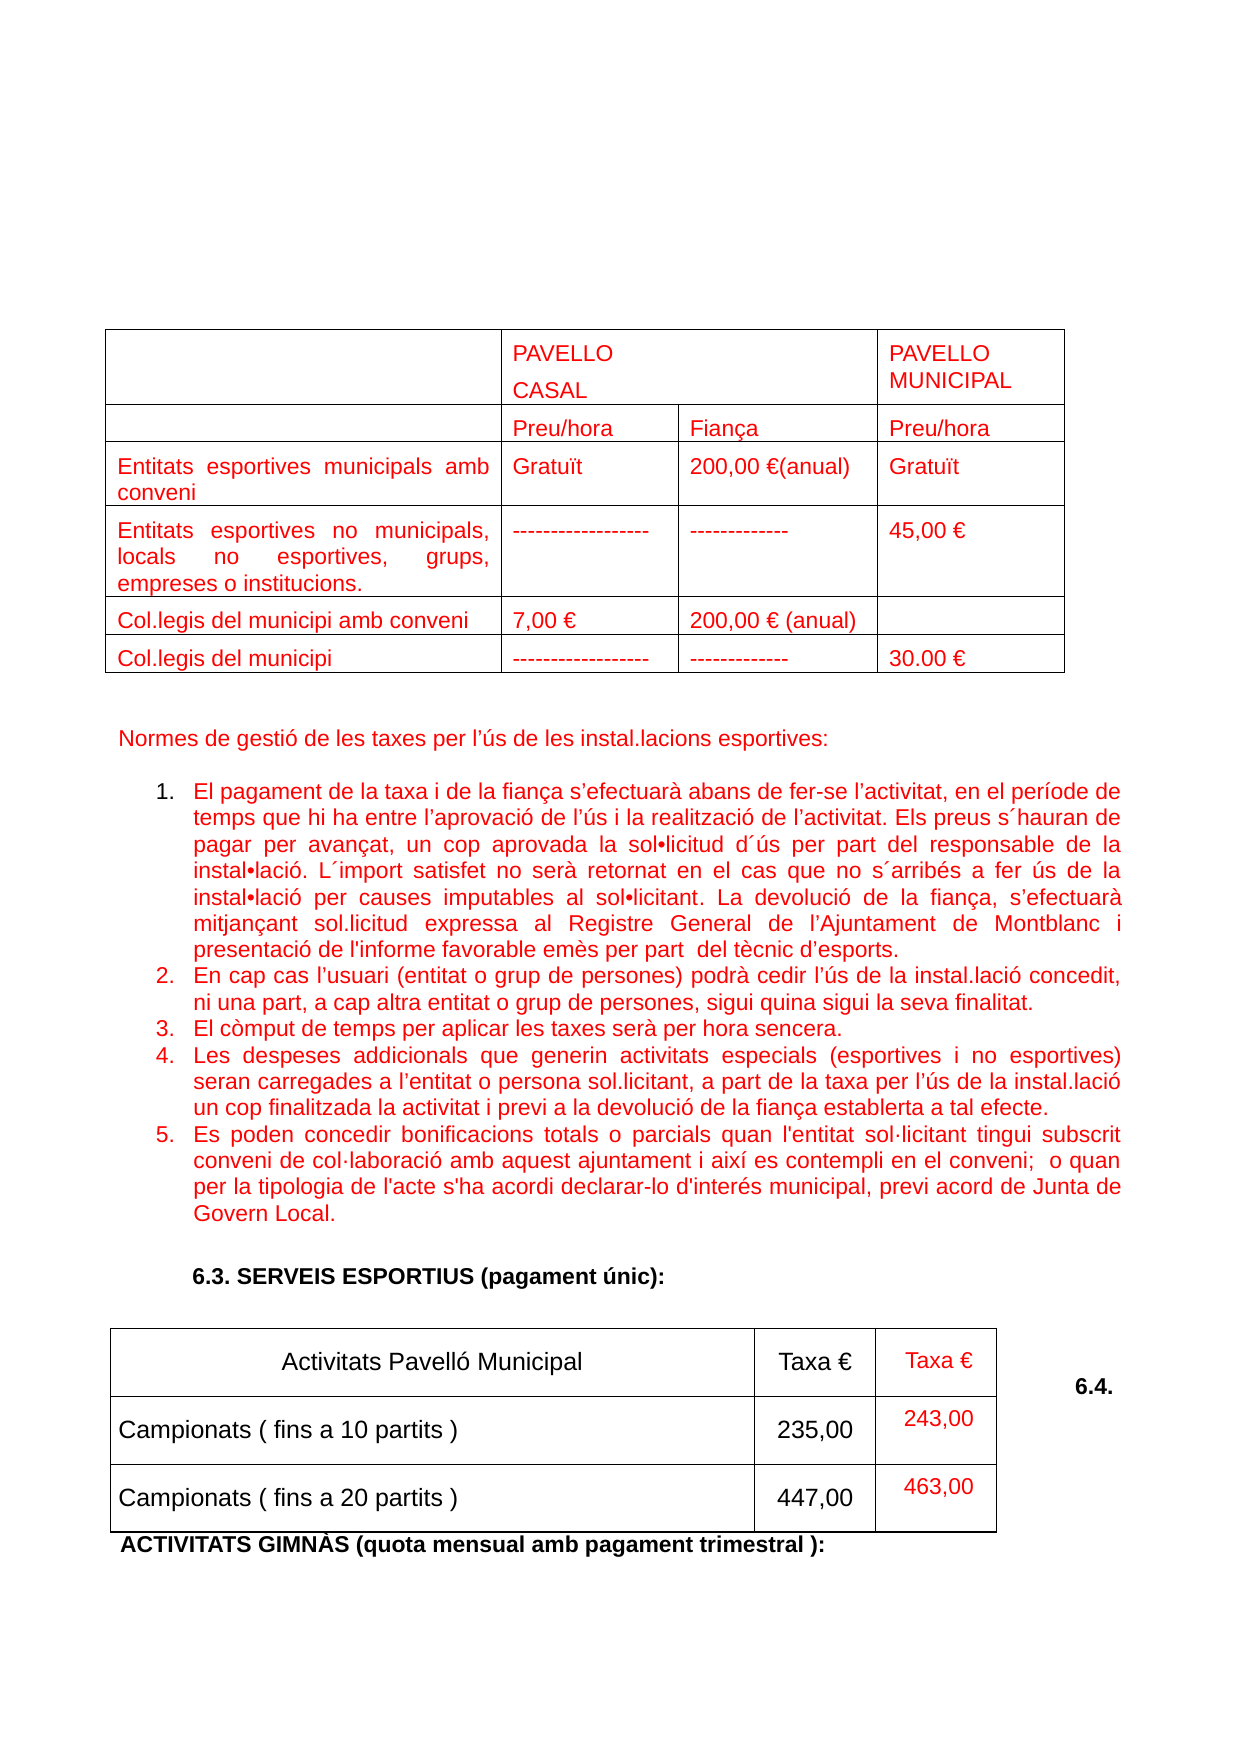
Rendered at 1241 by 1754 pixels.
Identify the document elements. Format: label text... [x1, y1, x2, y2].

table_cell Col.legis del municipi [106, 635, 501, 672]
table_cell 200,00 € (anual) [679, 597, 877, 634]
list Les despeses addicionals que generin activitats especials (esportives i no esportives) seran carregades a l’entitat o persona sol.licitant, a part de la taxa per l’ús de la instal.lació un cop finalitzada la activitat i previ a la devolució de la fiança establerta a tal efecte. [156, 1042, 1122, 1121]
table_cell 45,00 € [878, 506, 1064, 596]
table_cell 243,00 [876, 1397, 996, 1464]
table_cell 447,00 [755, 1465, 875, 1531]
table_header [106, 330, 501, 403]
table_cell ------------------ [502, 635, 678, 672]
table_cell 235,00 [755, 1397, 875, 1464]
table_header Taxa € [876, 1329, 996, 1396]
table_cell [106, 405, 501, 441]
table_cell Col.legis del municipi amb conveni [106, 597, 501, 634]
text 6.3. SERVEIS ESPORTIUS (pagament únic): [118, 1263, 1122, 1289]
text 6.4. ACTIVITATS GIMNÀS (quota mensual amb pagament trimestral ): [120, 1373, 1122, 1558]
list En cap cas l’usuari (entitat o grup de persones) podrà cedir l’ús de la instal.lació concedit, ni una part, a cap altra entitat o grup de persones, sigui quina sigui la seva finalitat. [156, 962, 1122, 1015]
table_cell Gratuït [502, 442, 678, 505]
table_cell 463,00 [876, 1465, 996, 1531]
list El pagament de la taxa i de la fiança s’efectuarà abans de fer-se l’activitat, en el període de temps que hi ha entre l’aprovació de l’ús i la realització de l’activitat. Els preus s´hauran de pagar per avançat, un cop aprovada la sol•licitud d´ús per part del responsable de la instal•lació. L´import satisfet no serà retornat en el cas que no s´arribés a fer ús de la instal•lació per causes imputables al sol•licitant. La devolució de la fiança, s’efectuarà mitjançant sol.licitud expressa al Registre General de l’Ajuntament de Montblanc i presentació de l'informe favorable emès per part del tècnic d’esports. [156, 778, 1122, 962]
table_cell ------------- [679, 506, 877, 596]
table_cell 7,00 € [502, 597, 678, 634]
table_cell Entitats esportives municipals amb conveni [106, 442, 501, 505]
table_cell [878, 597, 1064, 634]
table_cell 200,00 €(anual) [679, 442, 877, 505]
table_cell ------------- [679, 635, 877, 672]
table_cell Campionats ( fins a 10 partits ) [111, 1397, 754, 1464]
text Normes de gestió de les taxes per l’ús de les instal.lacions esportives: [118, 725, 1122, 752]
table_cell 30,00 € [878, 635, 1064, 672]
list El còmput de temps per aplicar les taxes serà per hora sencera. [156, 1015, 1122, 1042]
table_cell Fiança [679, 405, 877, 441]
table_cell Preu/hora [502, 405, 678, 441]
table_header Activitats Pavelló Municipal [111, 1329, 754, 1396]
table_header Taxa € [755, 1329, 875, 1396]
table_cell Entitats esportives no municipals, locals no esportives, grups, empreses o institucions. [106, 506, 501, 596]
table_cell Preu/hora [878, 405, 1064, 441]
table_cell Campionats ( fins a 20 partits ) [111, 1465, 754, 1531]
list Es poden concedir bonificacions totals o parcials quan l'entitat sol·licitant tingui subscrit conveni de col·laboració amb aquest ajuntament i així es contempli en el conveni; o quan per la tipologia de l'acte s'ha acordi declarar-lo d'interés municipal, previ acord de Junta de Govern Local. [156, 1121, 1122, 1226]
table_header PAVELLO MUNICIPAL [878, 330, 1064, 403]
table_cell Gratuït [878, 442, 1064, 505]
table_header PAVELLO CASAL [502, 330, 877, 403]
table_cell ------------------ [502, 506, 678, 596]
